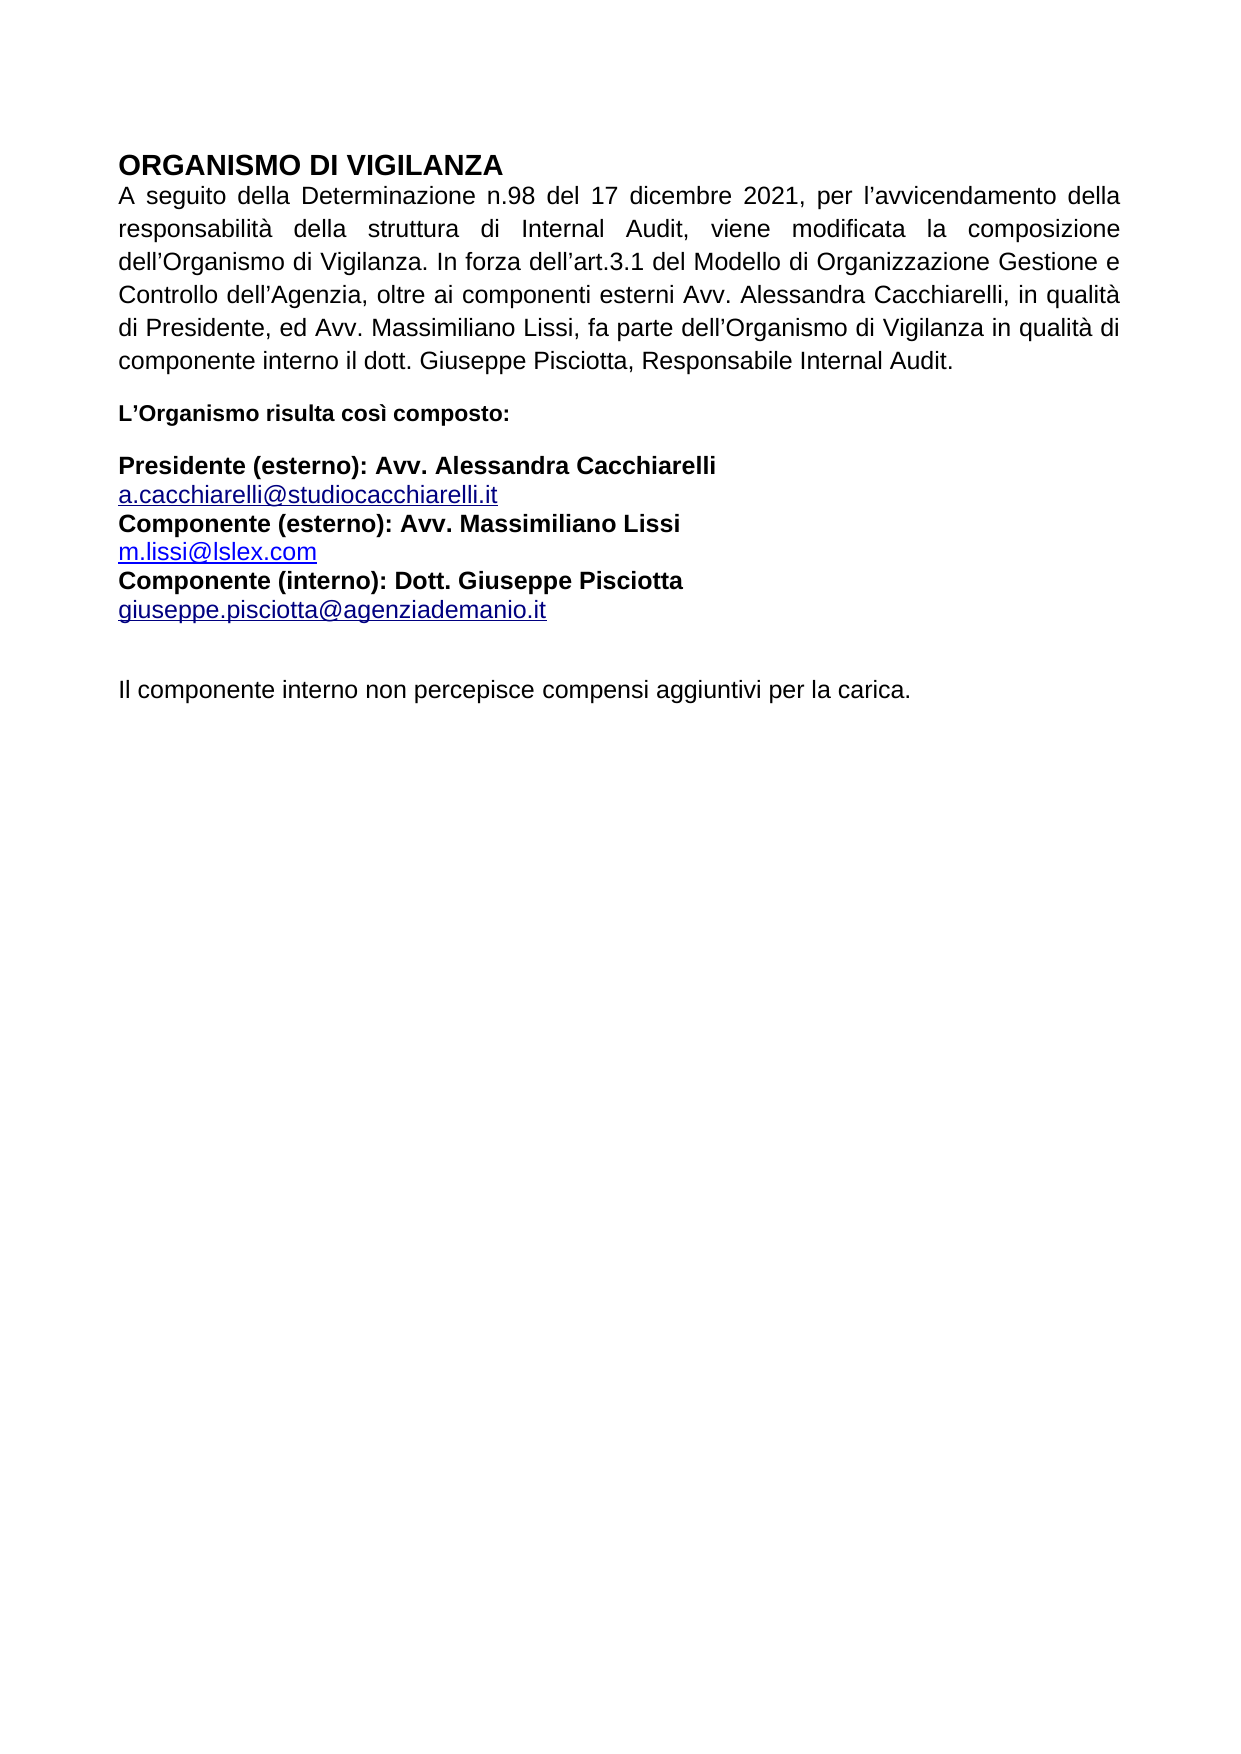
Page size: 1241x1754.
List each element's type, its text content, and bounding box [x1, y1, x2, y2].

text a.cacchiarelli@studiocacchiarelli.it [118, 480, 1122, 509]
text Presidente (esterno): Avv. Alessandra Cacchiarelli [118, 451, 1122, 480]
text L’Organismo risulta così composto: [118, 400, 1122, 426]
text Componente (esterno): Avv. Massimiliano Lissi [118, 509, 1122, 537]
text m.lissi@lslex.com [118, 537, 1122, 566]
text Componente (interno): Dott. Giuseppe Pisciotta [118, 566, 1122, 595]
text giuseppe.pisciotta@agenziademanio.it [118, 595, 1122, 624]
text A seguito della Determinazione n.98 del 17 dicembre 2021, per l’avvicendamento della responsabilità della struttura di Internal Audit, viene modificata la composizione dell’Organismo di Vigilanza. In forza dell’art.3.1 del Modello di Organizzazione Gestione e Controllo dell’Agenzia, oltre ai componenti esterni Avv. Alessandra Cacchiarelli, in qualità di Presidente, ed Avv. Massimiliano Lissi, fa parte dell’Organismo di Vigilanza in qualità di componente interno il dott. Giuseppe Pisciotta, Responsabile Internal Audit. [118, 181, 1122, 375]
text Il componente interno non percepisce compensi aggiuntivi per la carica. [118, 675, 1122, 703]
text ORGANISMO DI VIGILANZA [118, 148, 1122, 181]
